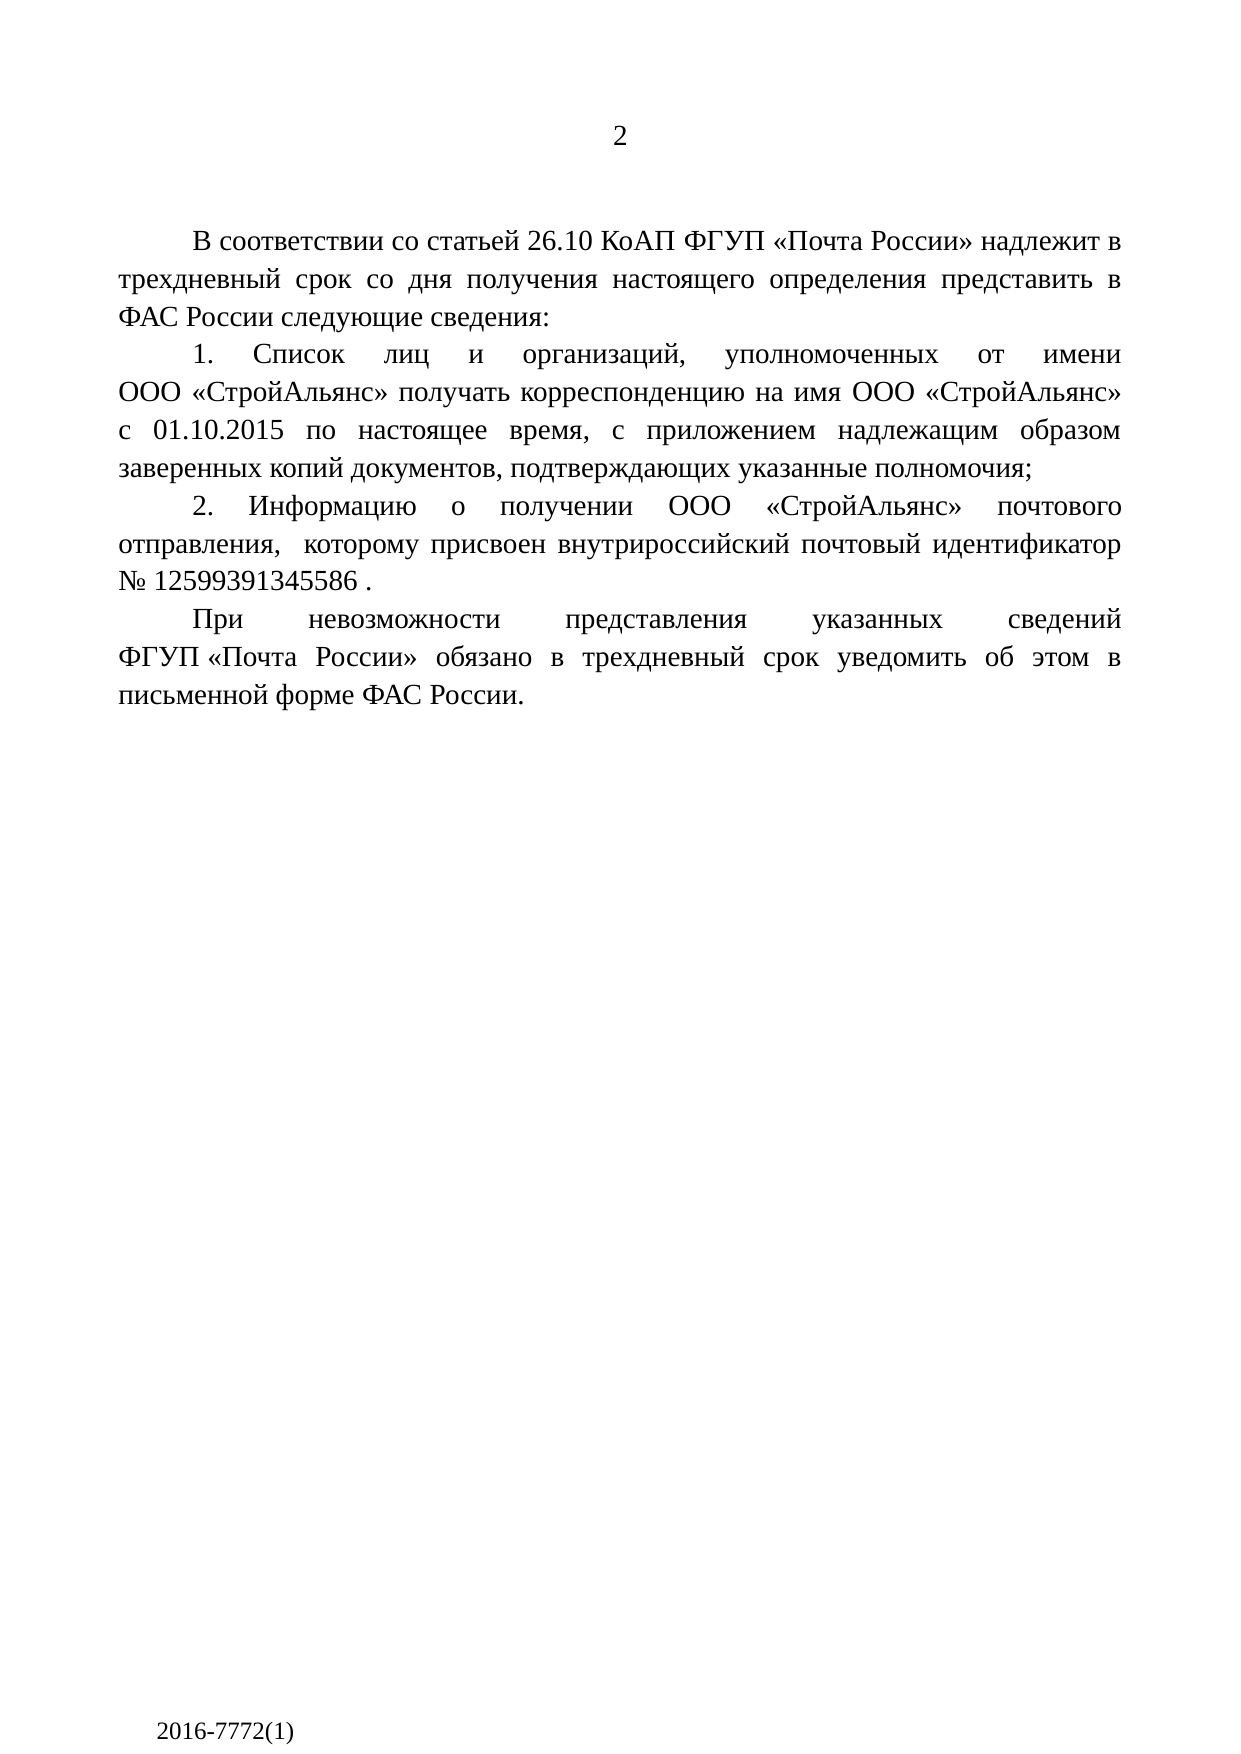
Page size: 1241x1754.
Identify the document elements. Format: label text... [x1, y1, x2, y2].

text 2. Информацию о получении ООО «СтройАльянс» почтового отправления, которому присвоен внутрироссийский почтовый идентификатор № 12599391345586 . [118, 484, 1122, 597]
text При невозможности представления указанных сведений ФГУП «Почта России» обязано в трехдневный срок уведомить об этом в письменной форме ФАС России. [118, 597, 1122, 711]
text В соответствии со статьей 26.10 КоАП ФГУП «Почта России» надлежит в трехдневный срок со дня получения настоящего определения представить в ФАС России следующие сведения: [118, 219, 1122, 332]
text 1. Список лиц и организаций, уполномоченных от имени ООО «СтройАльянс» получать корреспонденцию на имя ООО «СтройАльянс» с 01.10.2015 по настоящее время, с приложением надлежащим образом заверенных копий документов, подтверждающих указанные полномочия; [118, 332, 1122, 484]
